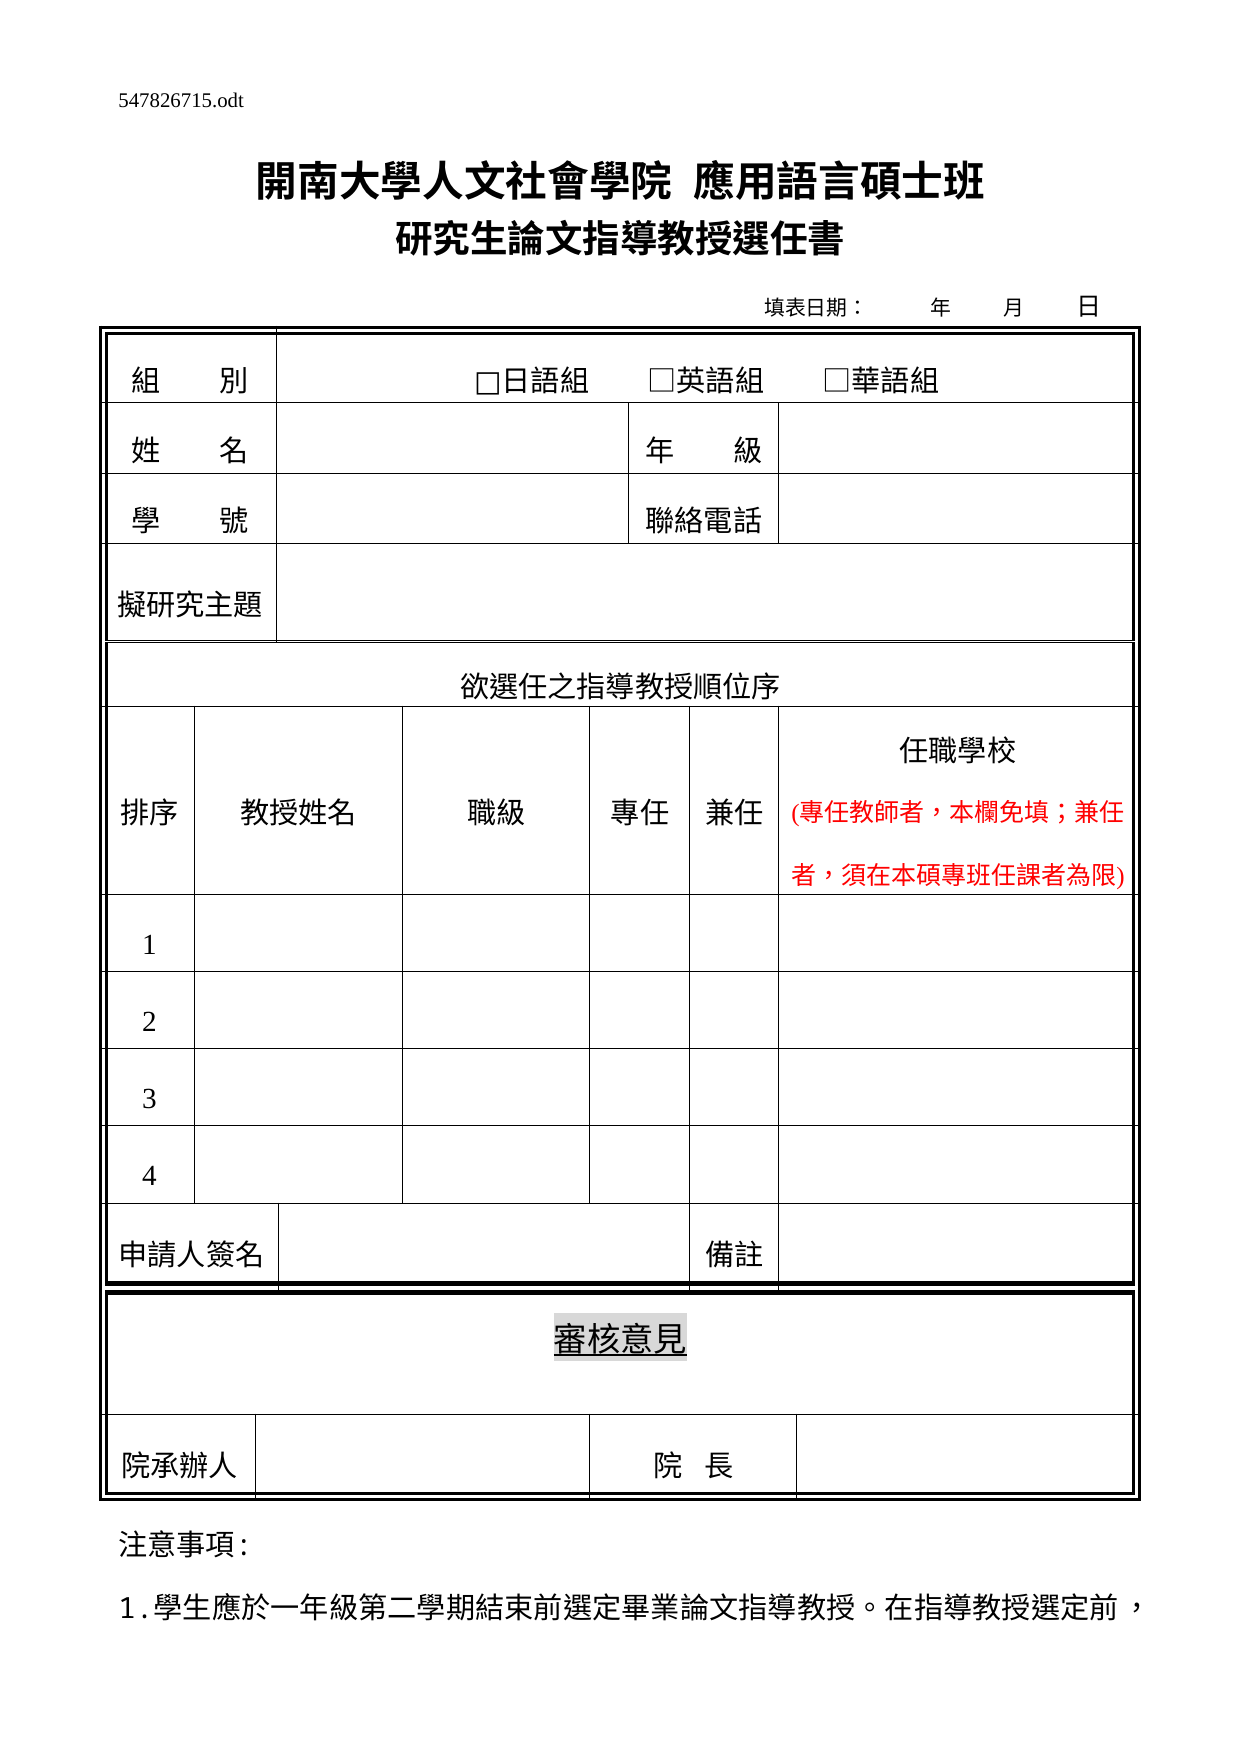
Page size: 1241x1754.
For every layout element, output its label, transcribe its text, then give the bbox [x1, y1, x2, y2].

table_cell [590, 1049, 689, 1125]
table_cell 3 [108, 1049, 194, 1125]
text 1.學生應於一年級第二學期結束前選定畢業論文指導教授。在指導教授選定前，務必填寫本申請表，並於該年 5 月 10 日前送人文社會學院辦公室登錄。 [118, 1564, 1122, 1626]
table_cell 教授姓名 [195, 707, 402, 894]
table_cell 欲選任之指導教授順位序 [108, 643, 1132, 706]
table_cell [690, 1286, 778, 1290]
table_cell [195, 895, 402, 971]
table_cell 任職學校 (專任教師者，本欄免填；兼任者，須在本碩專班任課者為限) [779, 707, 1132, 894]
table_cell [279, 1286, 689, 1290]
table_cell 職級 [403, 707, 589, 894]
table_cell [590, 895, 689, 971]
table_cell 兼任 [690, 707, 778, 894]
table_cell 聯絡電話 [629, 474, 778, 543]
table_header □日語組 □英語組 □華語組 [277, 329, 1136, 402]
table_cell [779, 1049, 1132, 1125]
table_cell 2 [108, 972, 194, 1048]
table_cell 擬研究主題 [108, 544, 276, 640]
text 開南大學人文社會學院 應用語言碩士班 [118, 148, 1122, 209]
table_cell [690, 895, 778, 971]
table_cell [590, 1126, 689, 1202]
table_cell [403, 895, 589, 971]
table_cell [195, 1049, 402, 1125]
table_cell [277, 544, 1132, 640]
text 研究生論文指導教授選任書 [118, 209, 1122, 263]
table_cell [779, 895, 1132, 971]
table_cell [690, 1049, 778, 1125]
table_cell 排序 [108, 707, 194, 894]
table_cell 院承辦人 [108, 1415, 255, 1492]
table_cell 1 [108, 895, 194, 971]
table_header 組 別 [104, 329, 276, 402]
table_cell [277, 403, 628, 472]
table_cell [403, 1126, 589, 1202]
text 注意事項: [118, 1501, 1122, 1564]
table_cell 院 長 [590, 1415, 796, 1492]
table_cell [256, 1415, 589, 1492]
table_cell [279, 1204, 689, 1281]
table_cell [779, 403, 1132, 472]
table_cell 姓 名 [108, 403, 276, 472]
table_cell 4 [108, 1126, 194, 1202]
table_cell [779, 1204, 1132, 1281]
table_cell [195, 1126, 402, 1202]
table_cell [104, 1281, 278, 1413]
table_cell [779, 1126, 1132, 1202]
table_cell [195, 972, 402, 1048]
table_cell [779, 1281, 1136, 1413]
table_cell 年 級 [629, 403, 778, 472]
table_cell [690, 1126, 778, 1202]
table_cell [690, 972, 778, 1048]
table_cell [779, 474, 1132, 543]
table_cell 申請人簽名 [108, 1204, 278, 1281]
table_cell 備註 [690, 1204, 778, 1281]
table_cell 審核意見 [108, 1295, 1132, 1413]
table_cell 專任 [590, 707, 689, 894]
text 填表日期： 年 月 日 [118, 263, 1101, 326]
table_cell [797, 1415, 1132, 1492]
table_cell [779, 972, 1132, 1048]
table_cell [590, 972, 689, 1048]
table_cell [403, 1049, 589, 1125]
table_cell 學 號 [108, 474, 276, 543]
table_cell [403, 972, 589, 1048]
table_cell [277, 474, 628, 543]
